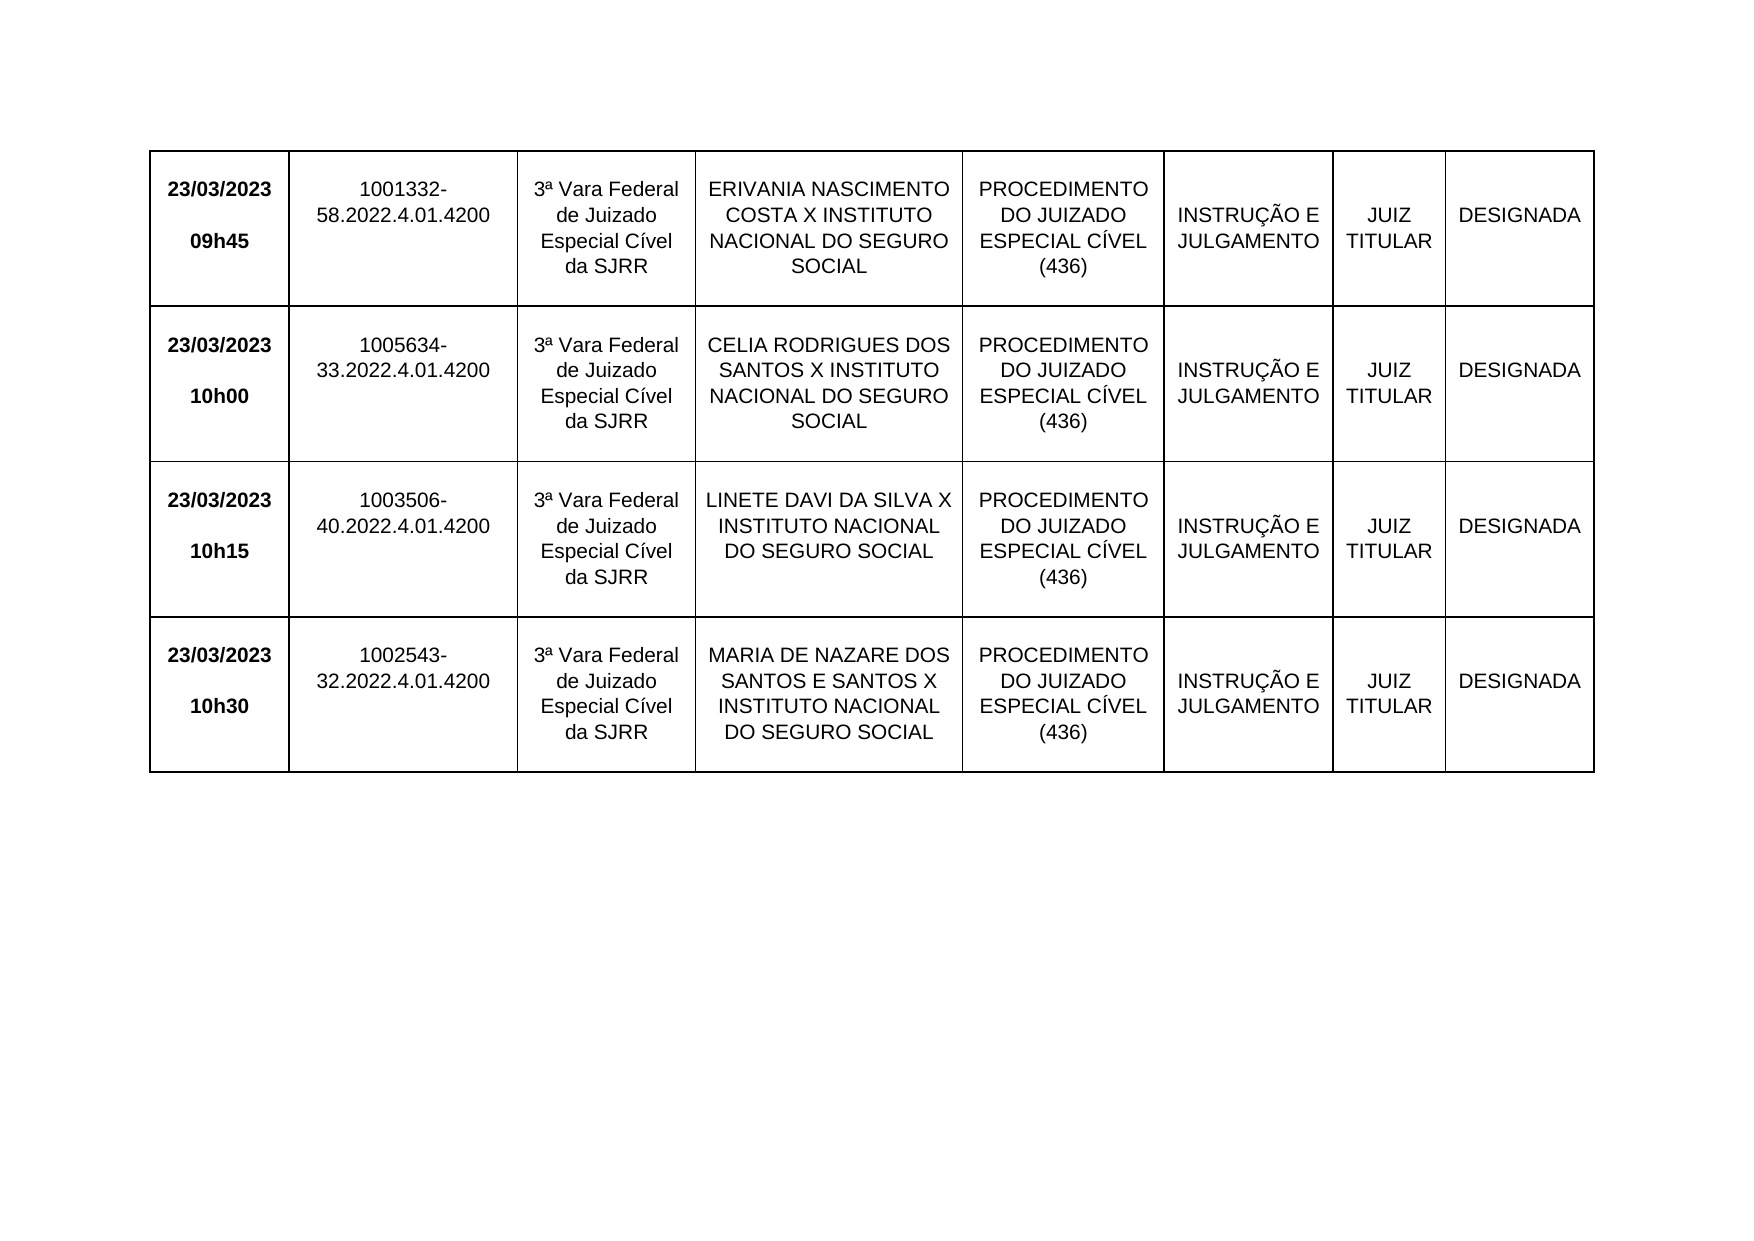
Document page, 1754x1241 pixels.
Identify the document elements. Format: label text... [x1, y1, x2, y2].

table_cell PROCEDIMENTO DO JUIZADO ESPECIAL CÍVEL (436) [963, 462, 1163, 616]
table_cell LINETE DAVI DA SILVA X INSTITUTO NACIONAL DO SEGURO SOCIAL [696, 462, 962, 616]
table_cell 3ª Vara Federal de Juizado Especial Cível da SJRR [518, 152, 695, 305]
table_cell JUIZ TITULAR [1334, 618, 1445, 771]
table_cell DESIGNADA [1446, 307, 1593, 461]
table_cell PROCEDIMENTO DO JUIZADO ESPECIAL CÍVEL (436) [963, 618, 1163, 771]
table_cell 1001332-58.2022.4.01.4200 [290, 152, 517, 305]
table_cell INSTRUÇÃO E JULGAMENTO [1165, 462, 1332, 616]
table_cell 1003506-40.2022.4.01.4200 [290, 462, 517, 616]
table_cell 3ª Vara Federal de Juizado Especial Cível da SJRR [518, 618, 695, 771]
table_cell PROCEDIMENTO DO JUIZADO ESPECIAL CÍVEL (436) [963, 307, 1163, 461]
table_cell 3ª Vara Federal de Juizado Especial Cível da SJRR [518, 307, 695, 461]
table_cell 23/03/2023 10h15 [151, 462, 288, 616]
table_cell INSTRUÇÃO E JULGAMENTO [1165, 152, 1332, 305]
table_cell MARIA DE NAZARE DOS SANTOS E SANTOS X INSTITUTO NACIONAL DO SEGURO SOCIAL [696, 618, 962, 771]
table_cell 3ª Vara Federal de Juizado Especial Cível da SJRR [518, 462, 695, 616]
table_cell INSTRUÇÃO E JULGAMENTO [1165, 618, 1332, 771]
table_cell PROCEDIMENTO DO JUIZADO ESPECIAL CÍVEL (436) [963, 152, 1163, 305]
table_cell CELIA RODRIGUES DOS SANTOS X INSTITUTO NACIONAL DO SEGURO SOCIAL [696, 307, 962, 461]
table_cell 1005634-33.2022.4.01.4200 [290, 307, 517, 461]
table_cell 23/03/2023 09h45 [151, 152, 288, 305]
table_cell ERIVANIA NASCIMENTO COSTA X INSTITUTO NACIONAL DO SEGURO SOCIAL [696, 152, 962, 305]
table_cell 23/03/2023 10h00 [151, 307, 288, 461]
table_cell 1002543-32.2022.4.01.4200 [290, 618, 517, 771]
table_cell 23/03/2023 10h30 [151, 618, 288, 771]
table_cell JUIZ TITULAR [1334, 307, 1445, 461]
table_cell INSTRUÇÃO E JULGAMENTO [1165, 307, 1332, 461]
table_cell JUIZ TITULAR [1334, 152, 1445, 305]
table_cell DESIGNADA [1446, 462, 1593, 616]
table_cell JUIZ TITULAR [1334, 462, 1445, 616]
table_cell DESIGNADA [1446, 152, 1593, 305]
table_cell DESIGNADA [1446, 618, 1593, 771]
